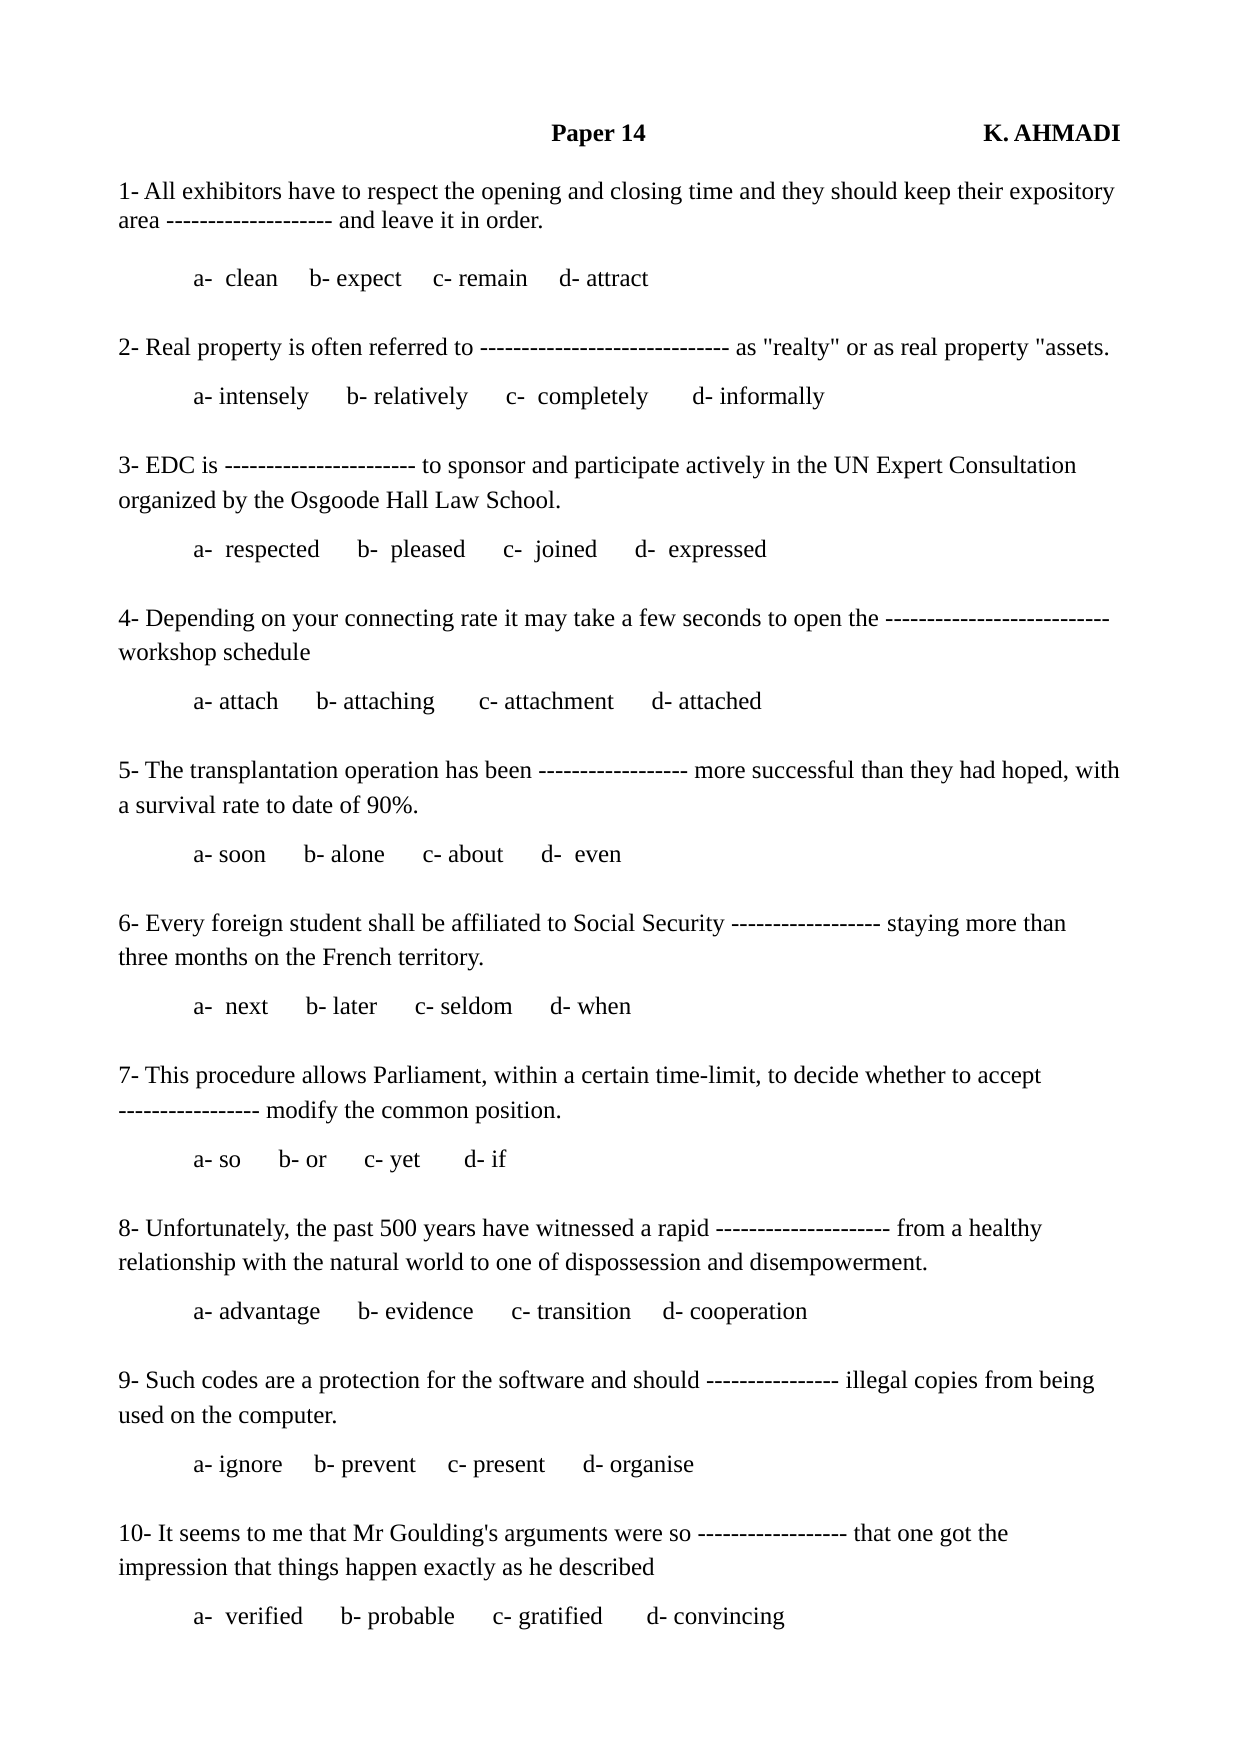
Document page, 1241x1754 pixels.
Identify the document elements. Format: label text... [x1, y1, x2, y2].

text 3- EDC is ----------------------- to sponsor and participate actively in the UN Expert Consultation organized by the Osgoode Hall Law School. [118, 450, 1122, 513]
list a- attach b- attaching c- attachment d- attached [164, 686, 1122, 715]
list a- soon b- alone c- about d- even [164, 839, 1122, 868]
text 8- Unfortunately, the past 500 years have witnessed a rapid --------------------- from a healthy relationship with the natural world to one of dispossession and disempowerment. [118, 1213, 1122, 1276]
text 7- This procedure allows Parliament, within a certain time-limit, to decide whether to accept ----------------- modify the common position. [118, 1060, 1122, 1123]
text 9- Such codes are a protection for the software and should ---------------- illegal copies from being used on the computer. [118, 1365, 1122, 1428]
list a- verified b- probable c- gratified d- convincing [164, 1601, 1122, 1630]
text 10- It seems to me that Mr Goulding's arguments were so ------------------ that one got the impression that things happen exactly as he described [118, 1518, 1122, 1581]
list a- advantage b- evidence c- transition d- cooperation [164, 1296, 1122, 1325]
list a- so b- or c- yet d- if [164, 1144, 1122, 1173]
list a- respected b- pleased c- joined d- expressed [164, 534, 1122, 563]
list a- clean b- expect c- remain d- attract [164, 263, 1122, 292]
list a- intensely b- relatively c- completely d- informally [164, 381, 1122, 410]
list a- ignore b- prevent c- present d- organise [164, 1449, 1122, 1478]
text 1- All exhibitors have to respect the opening and closing time and they should keep their expository area -------------------- and leave it in order. [118, 176, 1122, 234]
text 2- Real property is often referred to ------------------------------ as "realty" or as real property "assets. [118, 332, 1122, 361]
text 5- The transplantation operation has been ------------------ more successful than they had hoped, with a survival rate to date of 90%. [118, 755, 1122, 818]
list a- next b- later c- seldom d- when [164, 991, 1122, 1020]
text Paper 14 K. AHMADI [118, 118, 1122, 147]
text 4- Depending on your connecting rate it may take a few seconds to open the --------------------------- workshop schedule [118, 603, 1122, 666]
text 6- Every foreign student shall be affiliated to Social Security ------------------ staying more than three months on the French territory. [118, 908, 1122, 971]
